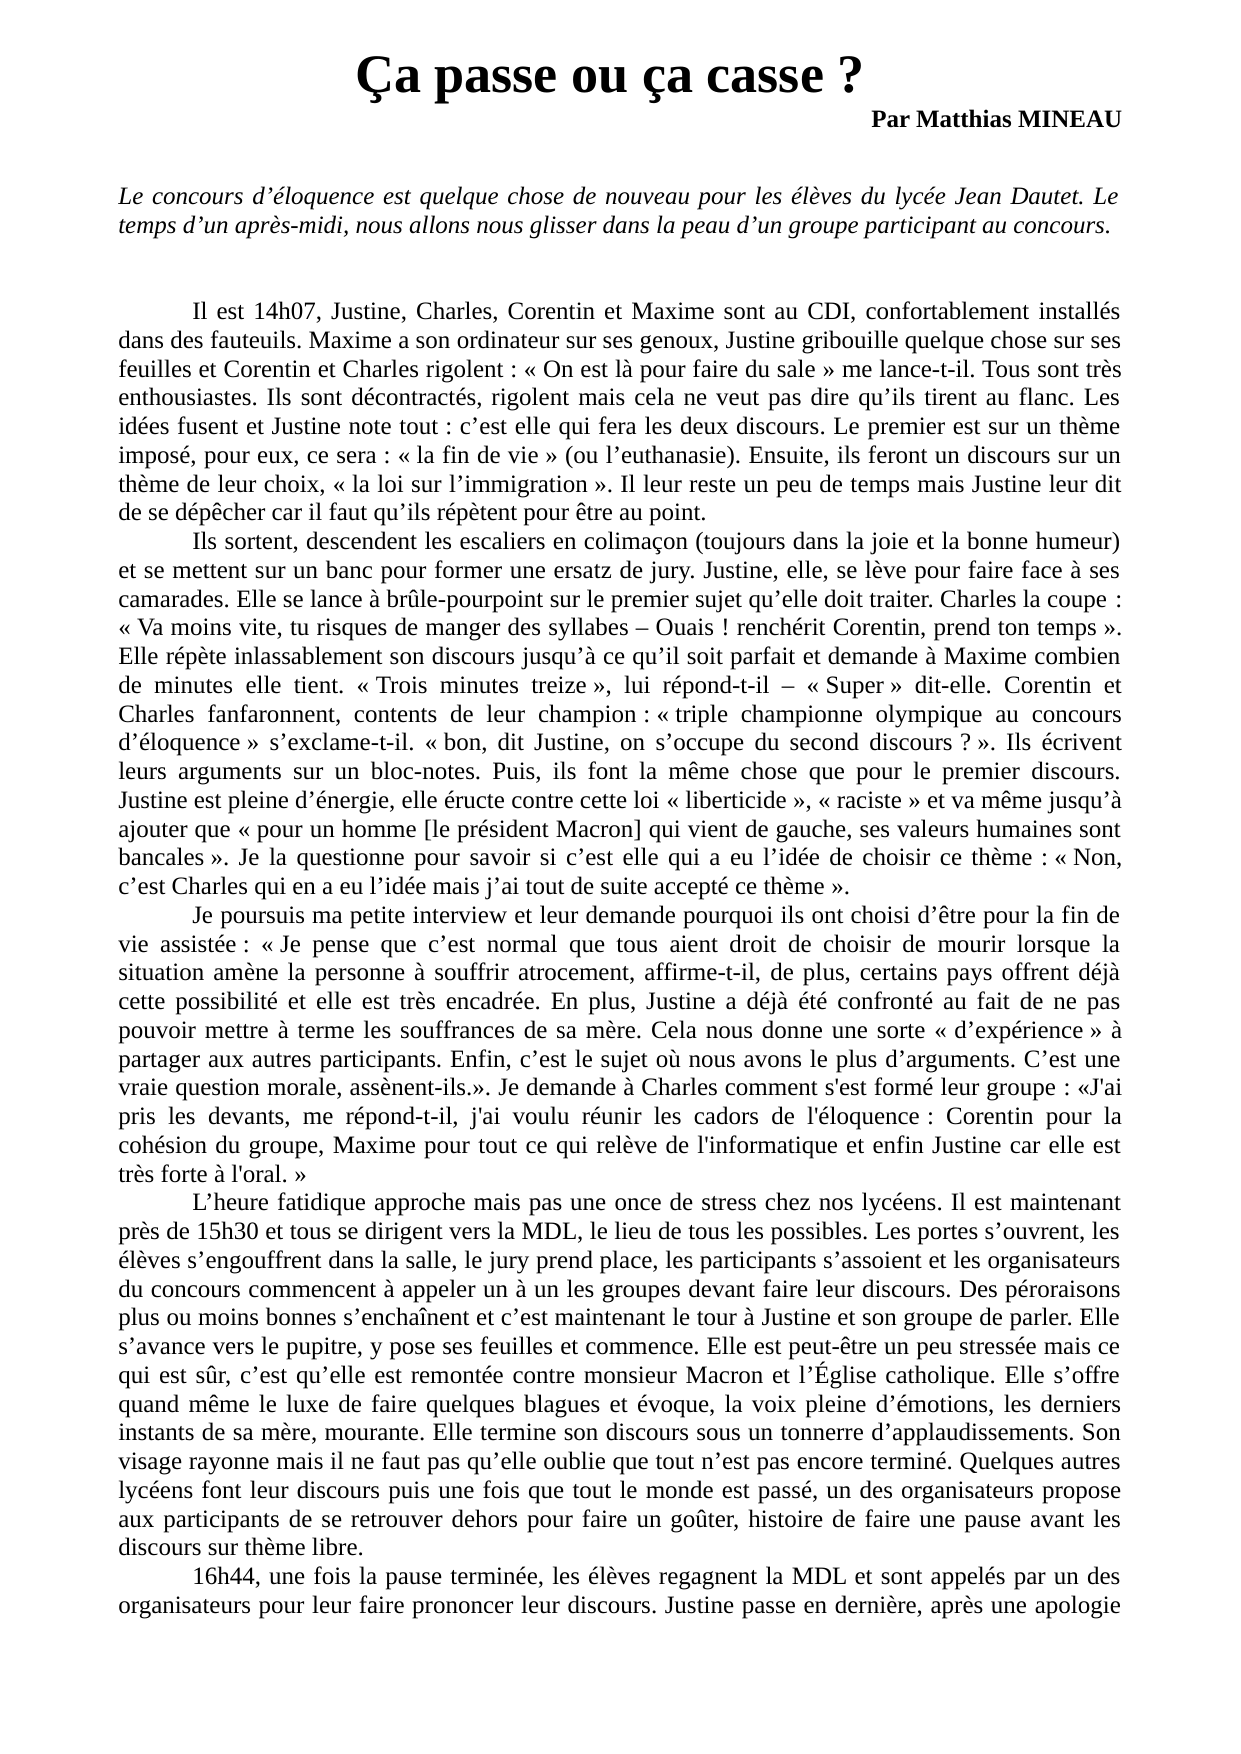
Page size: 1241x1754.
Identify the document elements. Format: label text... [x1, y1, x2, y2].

text Il est 14h07, Justine, Charles, Corentin et Maxime sont au CDI, confortablement installés dans des fauteuils. Maxime a son ordinateur sur ses genoux, Justine gribouille quelque chose sur ses feuilles et Corentin et Charles rigolent : « On est là pour faire du sale » me lance-t-il. Tous sont très enthousiastes. Ils sont décontractés, rigolent mais cela ne veut pas dire qu’ils tirent au flanc. Les idées fusent et Justine note tout : c’est elle qui fera les deux discours. Le premier est sur un thème imposé, pour eux, ce sera : « la fin de vie » (ou l’euthanasie). Ensuite, ils feront un discours sur un thème de leur choix, « la loi sur l’immigration ». Il leur reste un peu de temps mais Justine leur dit de se dépêcher car il faut qu’ils répètent pour être au point. [118, 296, 1122, 526]
text 16h44, une fois la pause terminée, les élèves regagnent la MDL et sont appelés par un des organisateurs pour leur faire prononcer leur discours. Justine passe en dernière, après une apologie [118, 1561, 1122, 1619]
text Ils sortent, descendent les escaliers en colimaçon (toujours dans la joie et la bonne humeur) et se mettent sur un banc pour former une ersatz de jury. Justine, elle, se lève pour faire face à ses camarades. Elle se lance à brûle-pourpoint sur le premier sujet qu’elle doit traiter. Charles la coupe : « Va moins vite, tu risques de manger des syllabes – Ouais ! renchérit Corentin, prend ton temps ». Elle répète inlassablement son discours jusqu’à ce qu’il soit parfait et demande à Maxime combien de minutes elle tient. « Trois minutes treize », lui répond-t-il – « Super » dit-elle. Corentin et Charles fanfaronnent, contents de leur champion : « triple championne olympique au concours d’éloquence » s’exclame-t-il. « bon, dit Justine, on s’occupe du second discours ? ». Ils écrivent leurs arguments sur un bloc-notes. Puis, ils font la même chose que pour le premier discours. Justine est pleine d’énergie, elle éructe contre cette loi « liberticide », « raciste » et va même jusqu’à ajouter que « pour un homme [le président Macron] qui vient de gauche, ses valeurs humaines sont bancales ». Je la questionne pour savoir si c’est elle qui a eu l’idée de choisir ce thème : « Non, c’est Charles qui en a eu l’idée mais j’ai tout de suite accepté ce thème ». [118, 526, 1122, 900]
text Je poursuis ma petite interview et leur demande pourquoi ils ont choisi d’être pour la fin de vie assistée : « Je pense que c’est normal que tous aient droit de choisir de mourir lorsque la situation amène la personne à souffrir atrocement, affirme-t-il, de plus, certains pays offrent déjà cette possibilité et elle est très encadrée. En plus, Justine a déjà été confronté au fait de ne pas pouvoir mettre à terme les souffrances de sa mère. Cela nous donne une sorte « d’expérience » à partager aux autres participants. Enfin, c’est le sujet où nous avons le plus d’arguments. C’est une vraie question morale, assènent-ils.». Je demande à Charles comment s'est formé leur groupe : «J'ai pris les devants, me répond-t-il, j'ai voulu réunir les cadors de l'éloquence : Corentin pour la cohésion du groupe, Maxime pour tout ce qui relève de l'informatique et enfin Justine car elle est très forte à l'oral. » [118, 900, 1122, 1187]
text Par Matthias MINEAU [118, 104, 1122, 133]
text Le concours d’éloquence est quelque chose de nouveau pour les élèves du lycée Jean Dautet. Le temps d’un après-midi, nous allons nous glisser dans la peau d’un groupe participant au concours. [118, 181, 1122, 239]
text Ça passe ou ça casse ? [118, 42, 1122, 104]
text L’heure fatidique approche mais pas une once de stress chez nos lycéens. Il est maintenant près de 15h30 et tous se dirigent vers la MDL, le lieu de tous les possibles. Les portes s’ouvrent, les élèves s’engouffrent dans la salle, le jury prend place, les participants s’assoient et les organisateurs du concours commencent à appeler un à un les groupes devant faire leur discours. Des péroraisons plus ou moins bonnes s’enchaînent et c’est maintenant le tour à Justine et son groupe de parler. Elle s’avance vers le pupitre, y pose ses feuilles et commence. Elle est peut-être un peu stressée mais ce qui est sûr, c’est qu’elle est remontée contre monsieur Macron et l’Église catholique. Elle s’offre quand même le luxe de faire quelques blagues et évoque, la voix pleine d’émotions, les derniers instants de sa mère, mourante. Elle termine son discours sous un tonnerre d’applaudissements. Son visage rayonne mais il ne faut pas qu’elle oublie que tout n’est pas encore terminé. Quelques autres lycéens font leur discours puis une fois que tout le monde est passé, un des organisateurs propose aux participants de se retrouver dehors pour faire un goûter, histoire de faire une pause avant les discours sur thème libre. [118, 1187, 1122, 1561]
